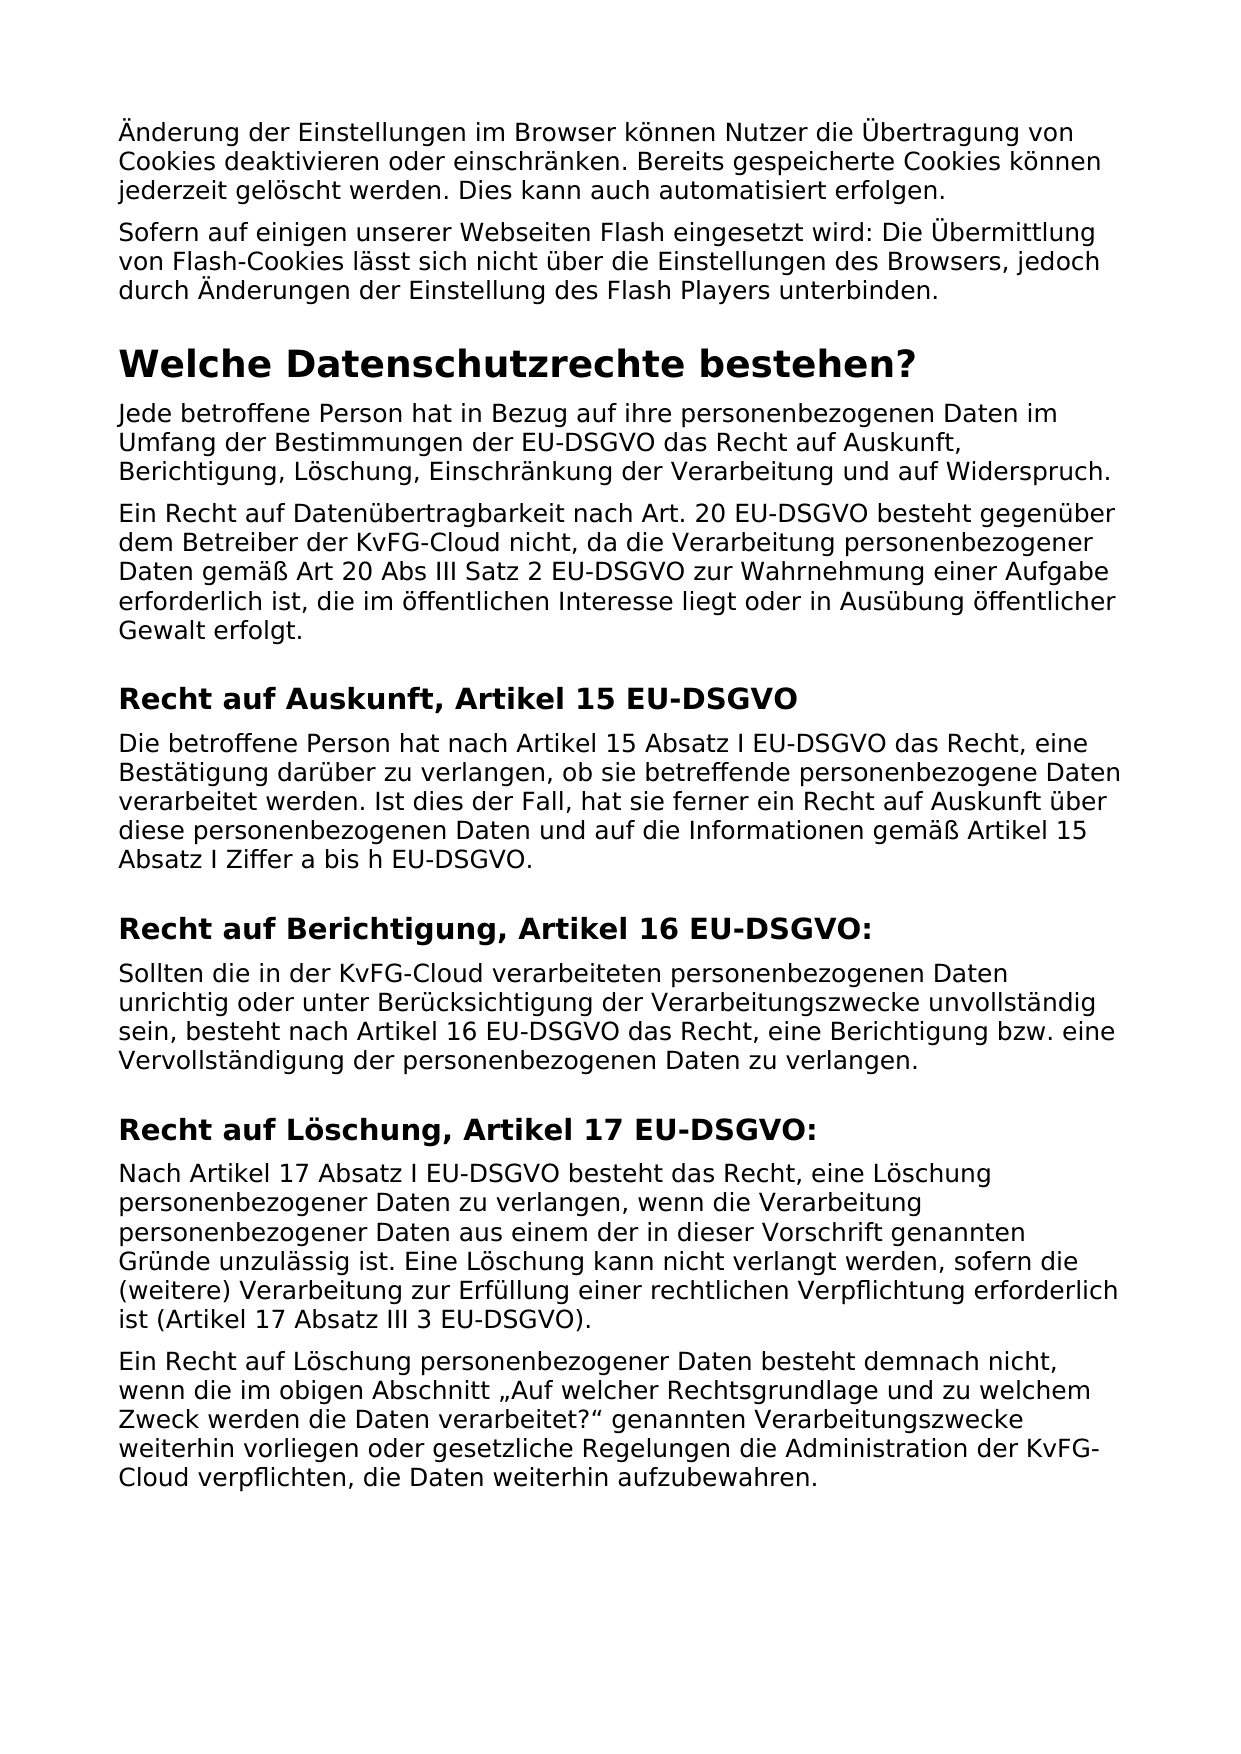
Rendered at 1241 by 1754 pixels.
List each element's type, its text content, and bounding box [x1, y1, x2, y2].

text Ein Recht auf Löschung personenbezogener Daten besteht demnach nicht, wenn die im obigen Abschnitt „Auf welcher Rechtsgrundlage und zu welchem Zweck werden die Daten verarbeitet?“ genannten Verarbeitungszwecke weiterhin vorliegen oder gesetzliche Regelungen die Administration der KvFG-Cloud verpflichten, die Daten weiterhin aufzubewahren. [118, 1347, 1122, 1493]
text Sollten die in der KvFG-Cloud verarbeiteten personenbezogenen Daten unrichtig oder unter Berücksichtigung der Verarbeitungszwecke unvollständig sein, besteht nach Artikel 16 EU-DSGVO das Recht, eine Berichtigung bzw. eine Vervollständigung der personenbezogenen Daten zu verlangen. [118, 959, 1122, 1076]
text Änderung der Einstellungen im Browser können Nutzer die Übertragung von Cookies deaktivieren oder einschränken. Bereits gespeicherte Cookies können jederzeit gelöscht werden. Dies kann auch automatisiert erfolgen. [118, 118, 1122, 206]
subtitle Recht auf Löschung, Artikel 17 EU-DSGVO: [118, 1113, 1122, 1147]
text Die betroffene Person hat nach Artikel 15 Absatz I EU-DSGVO das Recht, eine Bestätigung darüber zu verlangen, ob sie betreffende personenbezogene Daten verarbeitet werden. Ist dies der Fall, hat sie ferner ein Recht auf Auskunft über diese personenbezogenen Daten und auf die Informationen gemäß Artikel 15 Absatz I Ziffer a bis h EU-DSGVO. [118, 729, 1122, 875]
text Ein Recht auf Datenübertragbarkeit nach Art. 20 EU-DSGVO besteht gegenüber dem Betreiber der KvFG-Cloud nicht, da die Verarbeitung personenbezogener Daten gemäß Art 20 Abs III Satz 2 EU-DSGVO zur Wahrnehmung einer Aufgabe erforderlich ist, die im öffentlichen Interesse liegt oder in Ausübung öffentlicher Gewalt erfolgt. [118, 499, 1122, 645]
text Sofern auf einigen unserer Webseiten Flash eingesetzt wird: Die Übermittlung von Flash-Cookies lässt sich nicht über die Einstellungen des Browsers, jedoch durch Änderungen der Einstellung des Flash Players unterbinden. [118, 218, 1122, 306]
subtitle Recht auf Berichtigung, Artikel 16 EU-DSGVO: [118, 912, 1122, 946]
text Jede betroffene Person hat in Bezug auf ihre personenbezogenen Daten im Umfang der Bestimmungen der EU-DSGVO das Recht auf Auskunft, Berichtigung, Löschung, Einschränkung der Verarbeitung und auf Widerspruch. [118, 399, 1122, 487]
subtitle Welche Datenschutzrechte bestehen? [118, 343, 1122, 387]
subtitle Recht auf Auskunft, Artikel 15 EU-DSGVO [118, 683, 1122, 717]
text Nach Artikel 17 Absatz I EU-DSGVO besteht das Recht, eine Löschung personenbezogener Daten zu verlangen, wenn die Verarbeitung personenbezogener Daten aus einem der in dieser Vorschrift genannten Gründe unzulässig ist. Eine Löschung kann nicht verlangt werden, sofern die (weitere) Verarbeitung zur Erfüllung einer rechtlichen Verpflichtung erforderlich ist (Artikel 17 Absatz III 3 EU-DSGVO). [118, 1159, 1122, 1334]
